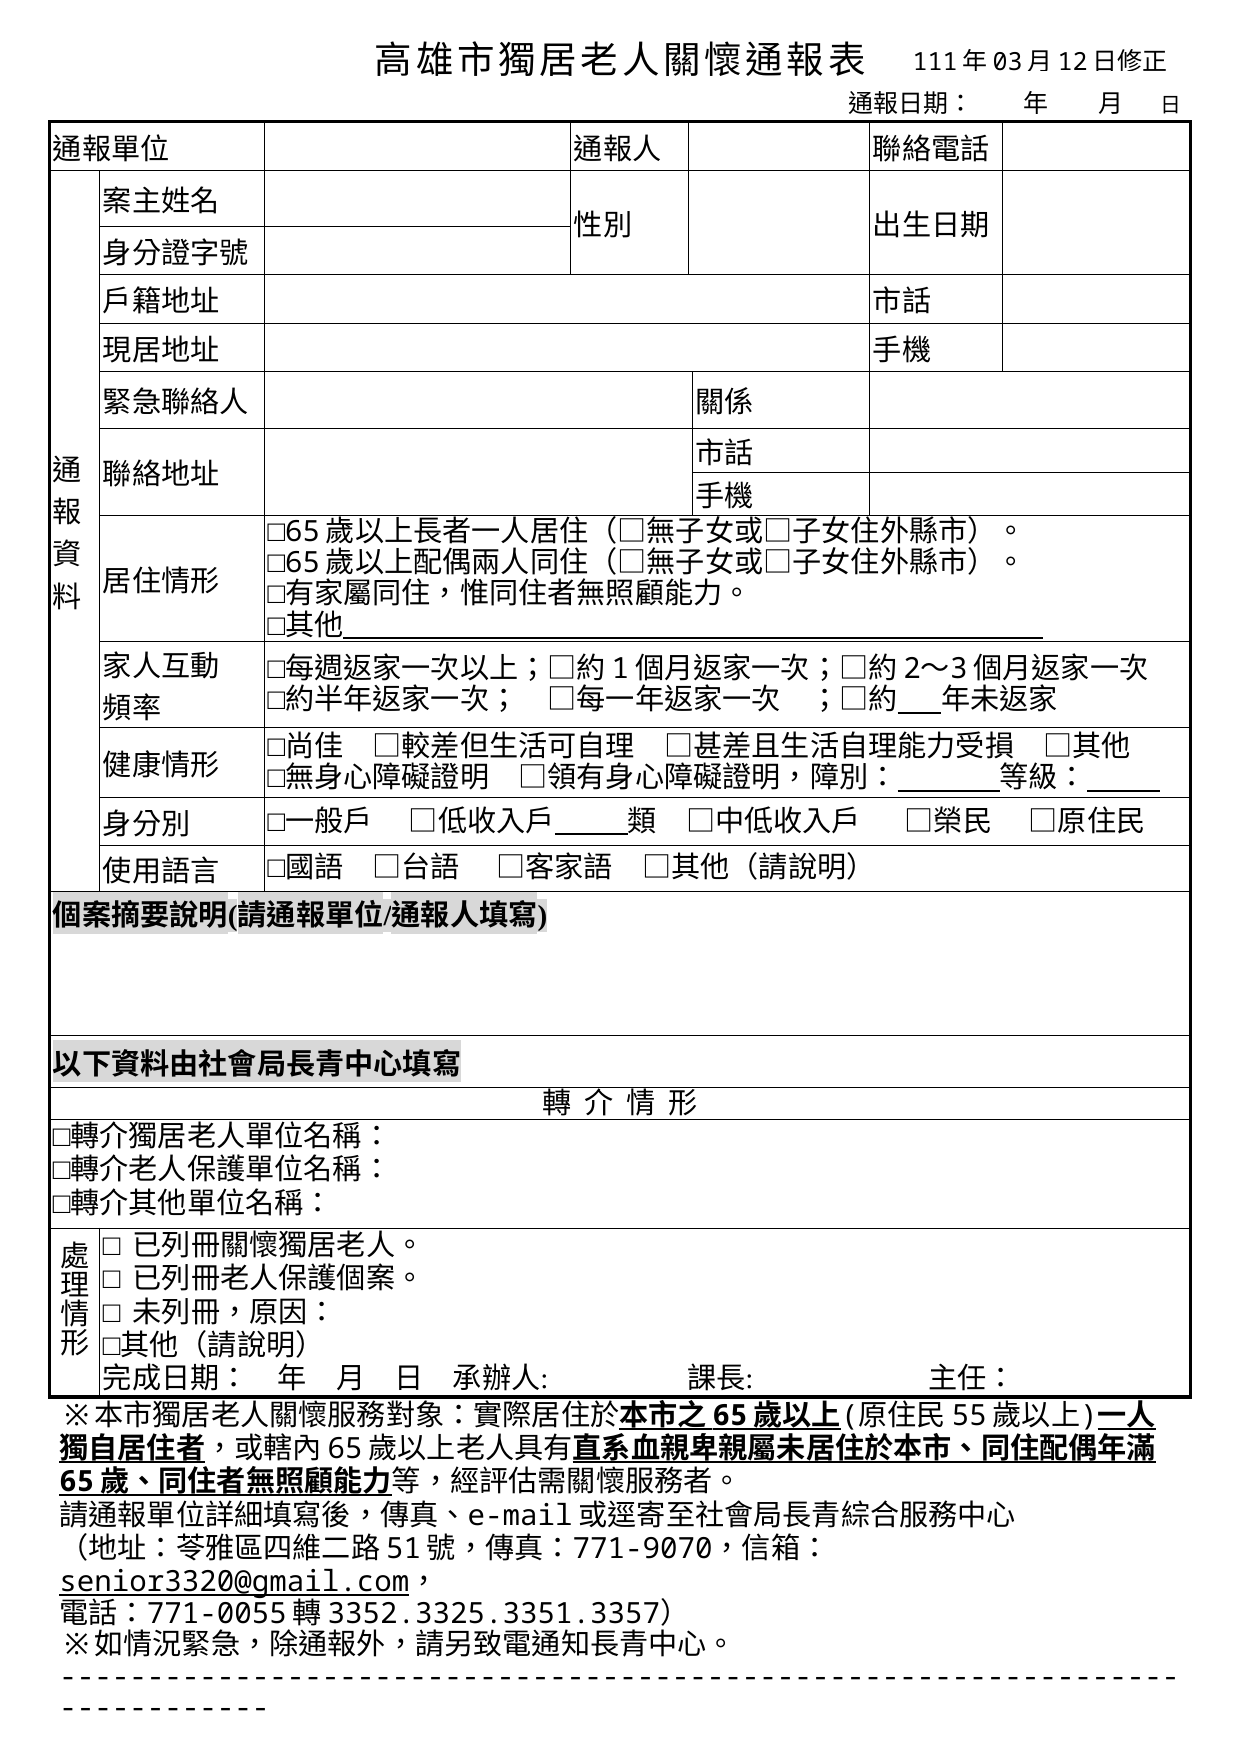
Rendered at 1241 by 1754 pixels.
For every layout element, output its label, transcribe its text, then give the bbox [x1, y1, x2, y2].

table_cell [265, 429, 692, 515]
text ※如情況緊急，除通報外，請另致電通知長青中心。 [59, 1630, 1181, 1661]
table_cell [1003, 275, 1189, 323]
table_cell [870, 473, 1189, 515]
table_cell 手機 [693, 473, 869, 515]
table_cell [870, 429, 1189, 472]
table_header 通報人 [571, 123, 688, 170]
table_cell 現居地址 [100, 324, 264, 371]
table_cell 身分別 [100, 798, 264, 845]
table_cell 使用語言 [100, 846, 264, 891]
table_cell [1003, 171, 1189, 274]
text （地址：苓雅區四維二路51號，傳真：771-9070，信箱：senior3320@gmail.com， [59, 1532, 1181, 1598]
text 111年03月12日修正 [912, 41, 1168, 71]
table_cell 處理情形 [51, 1229, 99, 1395]
table_cell [1003, 324, 1189, 371]
table_cell [265, 324, 869, 371]
table_cell 以下資料由社會局長青中心填寫 [51, 1036, 1189, 1087]
text ---------------------------------------------------------------------------- [59, 1661, 1181, 1723]
table_cell □每週返家一次以上；□約1個月返家一次；□約2～3個月返家一次 □約半年返家一次； □每一年返家一次 ；□約 年未返家 [265, 642, 1189, 727]
table_cell [870, 372, 1189, 428]
text 通報日期： 年 月 日 [59, 84, 1181, 120]
table_cell 手機 [870, 324, 1002, 371]
table_cell 聯絡地址 [100, 429, 264, 515]
table_cell 家人互動 頻率 [100, 642, 264, 727]
table_cell 居住情形 [100, 516, 264, 641]
table_cell □轉介獨居老人單位名稱： □轉介老人保護單位名稱： □轉介其他單位名稱： [51, 1120, 1189, 1228]
table_cell 緊急聯絡人 [100, 372, 264, 428]
table_header 通報單位 [51, 123, 264, 170]
table_cell 已列冊關懷獨居老人。 已列冊老人保護個案。 未列冊，原因： □其他（請說明） 完成日期： 年 月 日 承辦人: 課長: 主任： [100, 1229, 1189, 1395]
table_cell 案主姓名 [100, 171, 264, 226]
text 電話：771-0055轉3352.3325.3351.3357） [59, 1598, 1181, 1630]
table_cell [265, 275, 869, 323]
table_cell □國語 □台語 □客家語 □其他（請說明） [265, 846, 1189, 891]
table_header [689, 123, 869, 170]
table_cell 健康情形 [100, 728, 264, 797]
text ※本市獨居老人關懷服務對象：實際居住於本市之65歲以上(原住民55歲以上)一人獨自居住者，或轄內65歲以上老人具有直系血親卑親屬未居住於本市、同住配偶年滿65歲、同住者無照顧能力等，經評估需關懷服務者。 [59, 1399, 1181, 1498]
table_cell 形情介轉 [51, 1088, 1189, 1119]
table_cell 出生日期 [870, 171, 1002, 274]
text 高雄市獨居老人關懷通報表 [59, 29, 1183, 84]
table_header 聯絡電話 [870, 123, 1002, 170]
table_cell 性別 [571, 171, 688, 274]
table_cell 市話 [693, 429, 869, 472]
table_cell [689, 171, 869, 274]
table_cell 通報資料 [51, 171, 99, 891]
table_cell □65歲以上長者一人居住（□無子女或□子女住外縣市）。 □65歲以上配偶兩人同住（□無子女或□子女住外縣市）。 □有家屬同住，惟同住者無照顧能力。 □其他 [265, 516, 1189, 641]
table_cell 身分證字號 [100, 227, 264, 274]
table_cell 關係 [693, 372, 869, 428]
table_cell 市話 [870, 275, 1002, 323]
table_cell [265, 227, 570, 274]
table_header [1003, 123, 1189, 170]
table_cell 戶籍地址 [100, 275, 264, 323]
table_cell □一般戶 □低收入戶 類 □中低收入戶 □榮民 □原住民 [265, 798, 1189, 845]
table_cell [265, 372, 692, 428]
table_header [265, 123, 570, 170]
table_cell □尚佳 □較差但生活可自理 □甚差且生活自理能力受損 □其他 □無身心障礙證明 □領有身心障礙證明，障別： 等級： [265, 728, 1189, 797]
text 請通報單位詳細填寫後，傳真、e-mail或逕寄至社會局長青綜合服務中心 [59, 1498, 1181, 1532]
table_cell 個案摘要說明(請通報單位/通報人填寫) [51, 892, 1189, 1035]
table_cell [265, 171, 570, 226]
